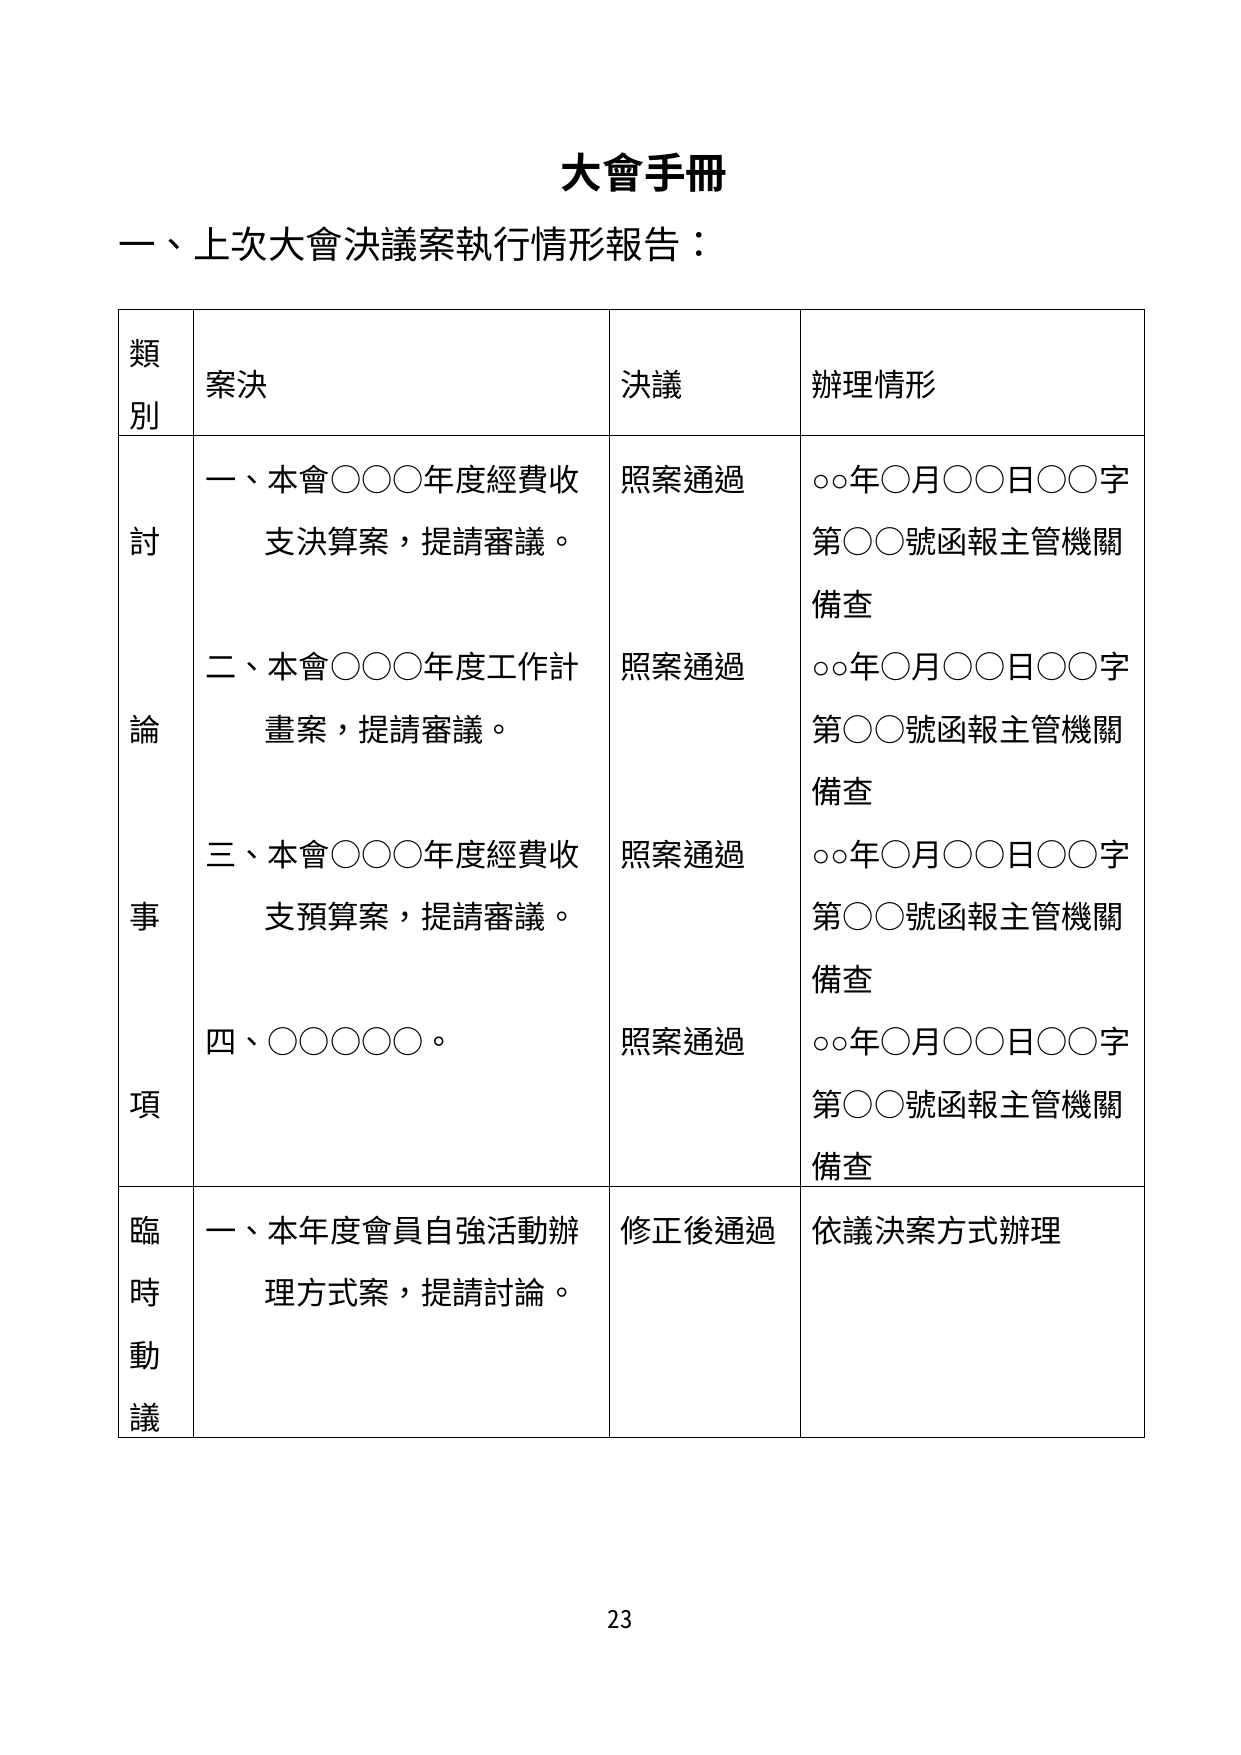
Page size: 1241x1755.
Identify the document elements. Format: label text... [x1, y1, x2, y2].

text 一、上次大會決議案執行情形報告： [118, 201, 1122, 263]
table_cell 依議決案方式辦理 [801, 1187, 1144, 1437]
table_header 類 別 [119, 310, 193, 435]
table_header 決議 [610, 310, 800, 435]
text 大會手冊 [165, 140, 1122, 201]
table_cell 修正後通過 [610, 1187, 800, 1437]
table_cell ○○年○月○○日○○字第○○號函報主管機關備查 ○○年○月○○日○○字第○○號函報主管機關備查 ○○年○月○○日○○字第○○號函報主管機關備查 ○○年○月○○日○○字第○○號函報主管機關備查 [801, 436, 1144, 1186]
table_cell 臨 時 動 議 [119, 1187, 193, 1437]
table_header 辦理情形 [801, 310, 1144, 435]
table_cell 照案通過 照案通過 照案通過 照案通過 [610, 436, 800, 1186]
table_cell 一、本年度會員自強活動辦理方式案，提請討論。 [194, 1187, 609, 1437]
table_cell 一、本會○○○年度經費收支決算案，提請審議。 二、本會○○○年度工作計畫案，提請審議。 三、本會○○○年度經費收支預算案，提請審議。 四、○○○○○。 [194, 436, 609, 1186]
table_cell 討 論 事 項 [119, 436, 193, 1186]
table_header 案決 [194, 310, 609, 435]
